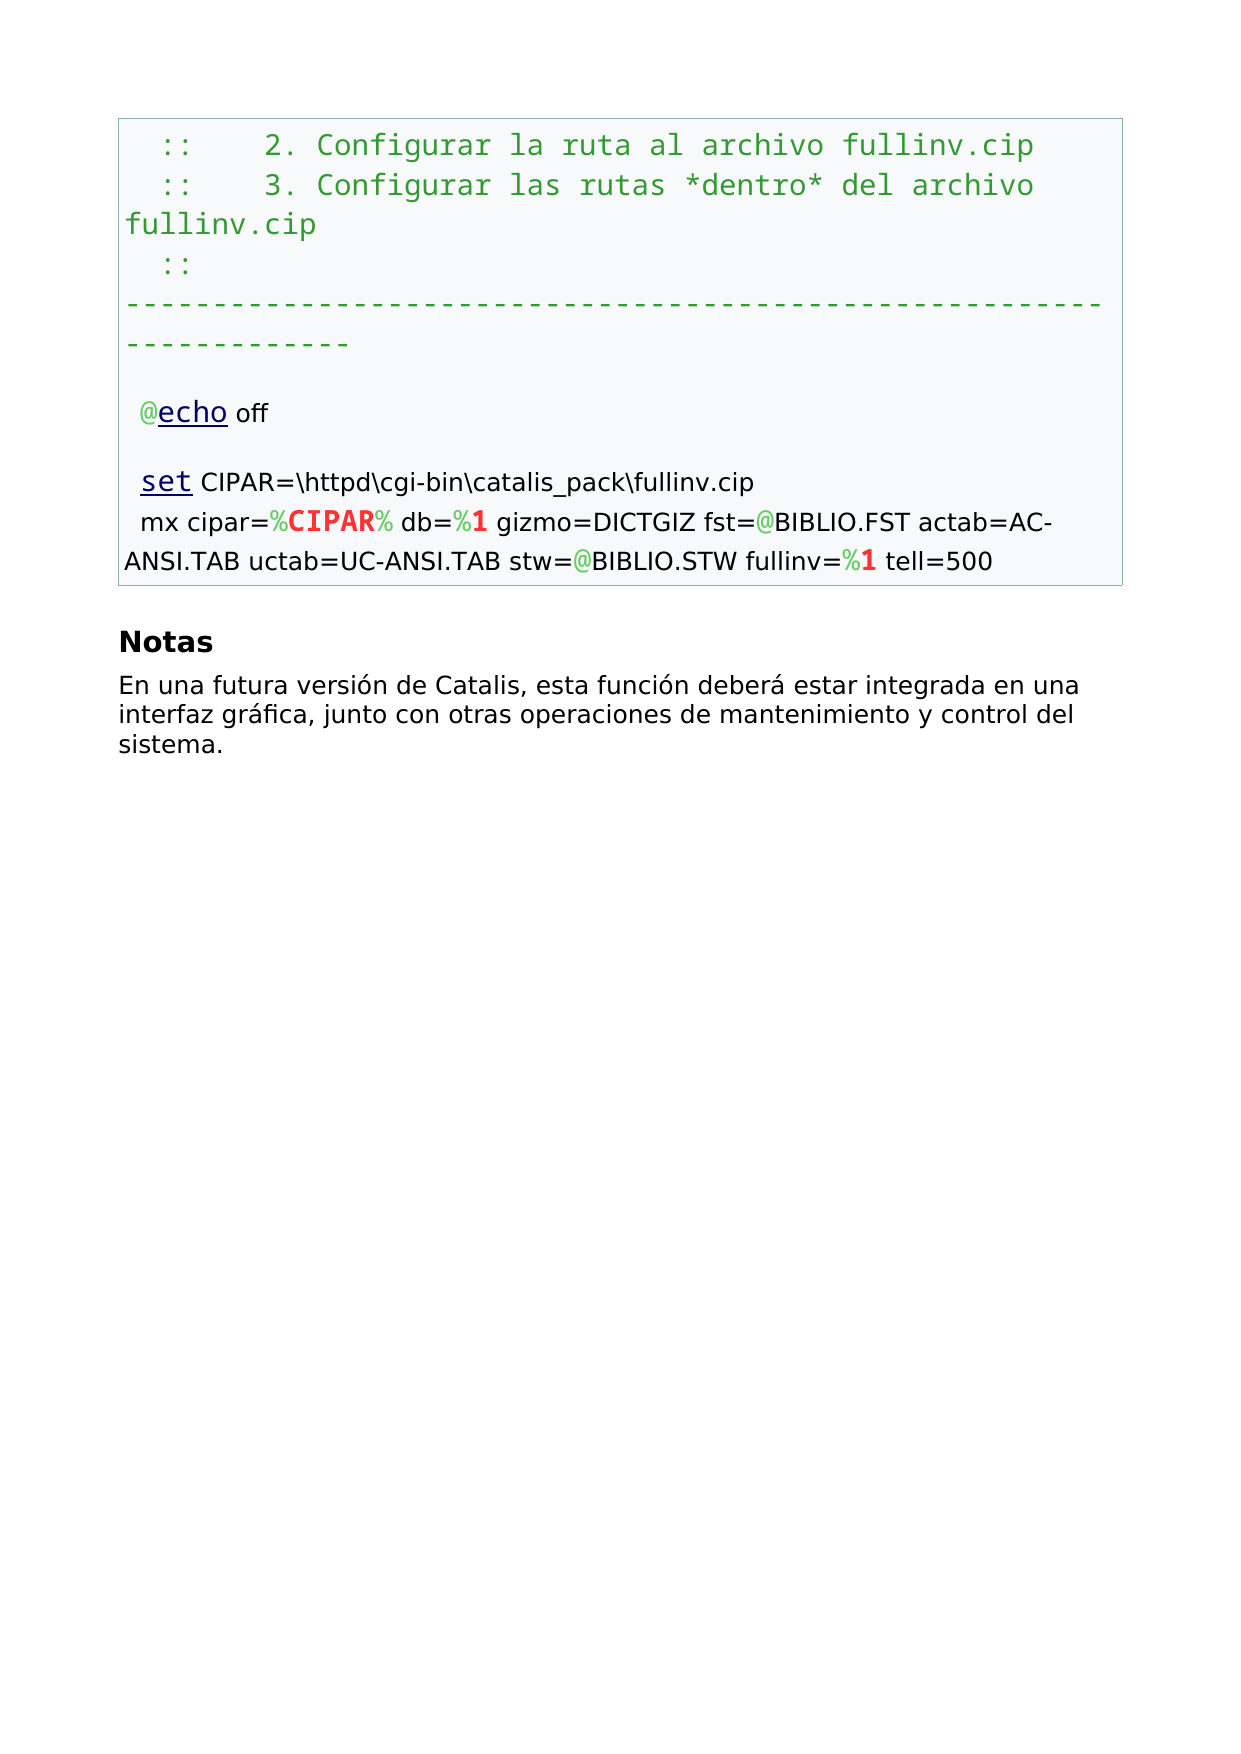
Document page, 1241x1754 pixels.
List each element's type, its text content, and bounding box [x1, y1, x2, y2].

subtitle Notas [118, 625, 1122, 659]
table_header :: 2. Configurar la ruta al archivo fullinv.cip :: 3. Configurar las rutas *dentro* del archivo fullinv.cip :: --------------------------------------------------------------------- @echo off set CIPAR=\httpd\cgi-bin\catalis_pack\fullinv.cip mx cipar=%CIPAR% db=%1 gizmo=DICTGIZ fst=@BIBLIO.FST actab=AC-ANSI.TAB uctab=UC-ANSI.TAB stw=@BIBLIO.STW fullinv=%1 tell=500 [119, 119, 1122, 585]
text En una futura versión de Catalis, esta función deberá estar integrada en una interfaz gráfica, junto con otras operaciones de mantenimiento y control del sistema. [118, 671, 1122, 759]
